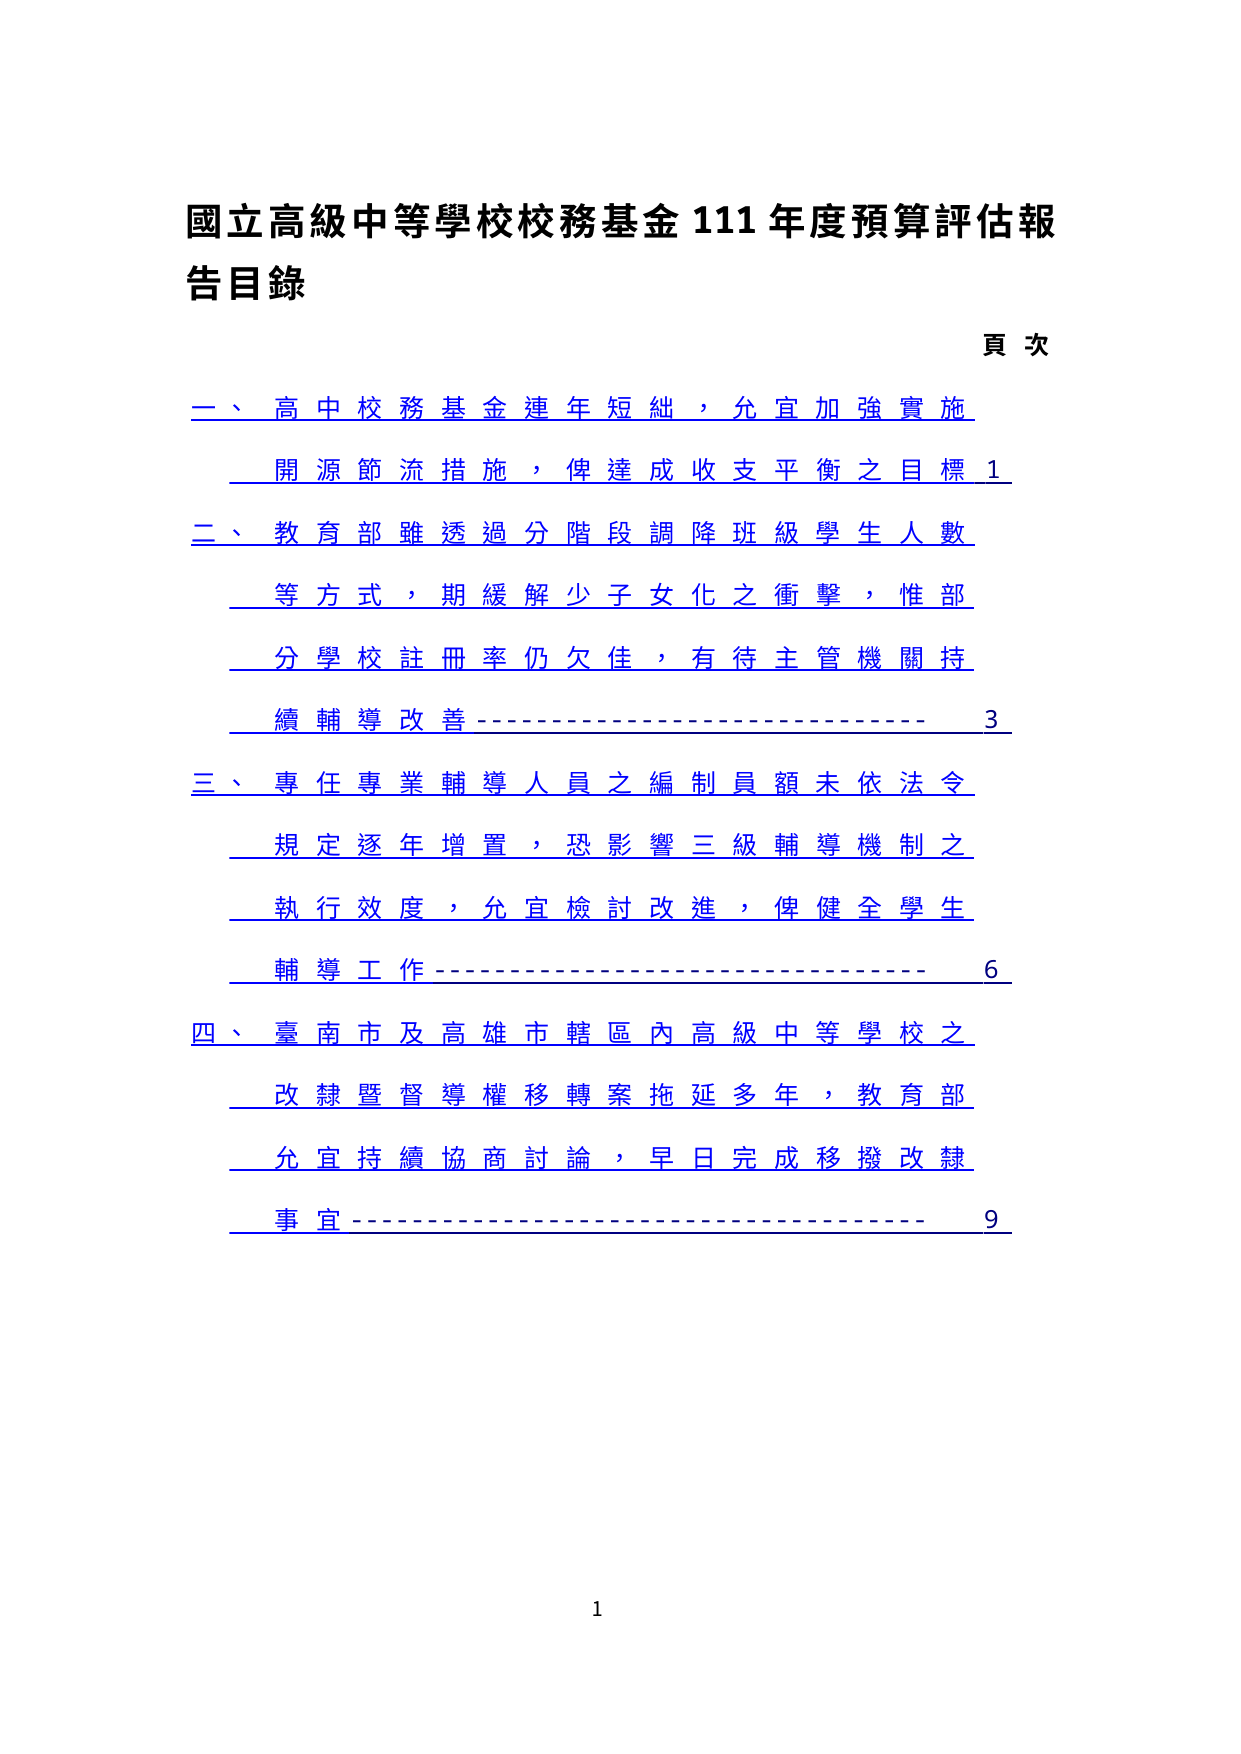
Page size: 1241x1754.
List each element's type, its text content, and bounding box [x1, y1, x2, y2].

text 三、專任專業輔導人員之編制員額未依法令規定逐年增置，恐影響三級輔導機制之執行效度，允宜檢討改進，俾健全學生輔導工作 6 [183, 740, 1012, 990]
text 二、教育部雖透過分階段調降班級學生人數等方式，期緩解少子女化之衝擊，惟部分學校註冊率仍欠佳，有待主管機關持續輔導改善 3 [183, 490, 1012, 740]
text 頁次 [271, 302, 1058, 365]
text 國立高級中等學校校務基金111年度預算評估報告目錄 [183, 177, 1058, 302]
text 一、高中校務基金連年短絀，允宜加強實施開源節流措施，俾達成收支平衡之目標 1 [183, 365, 1012, 490]
text 四、臺南市及高雄市轄區內高級中等學校之改隸暨督導權移轉案拖延多年，教育部允宜持續協商討論，早日完成移撥改隸事宜 9 [183, 990, 1012, 1240]
